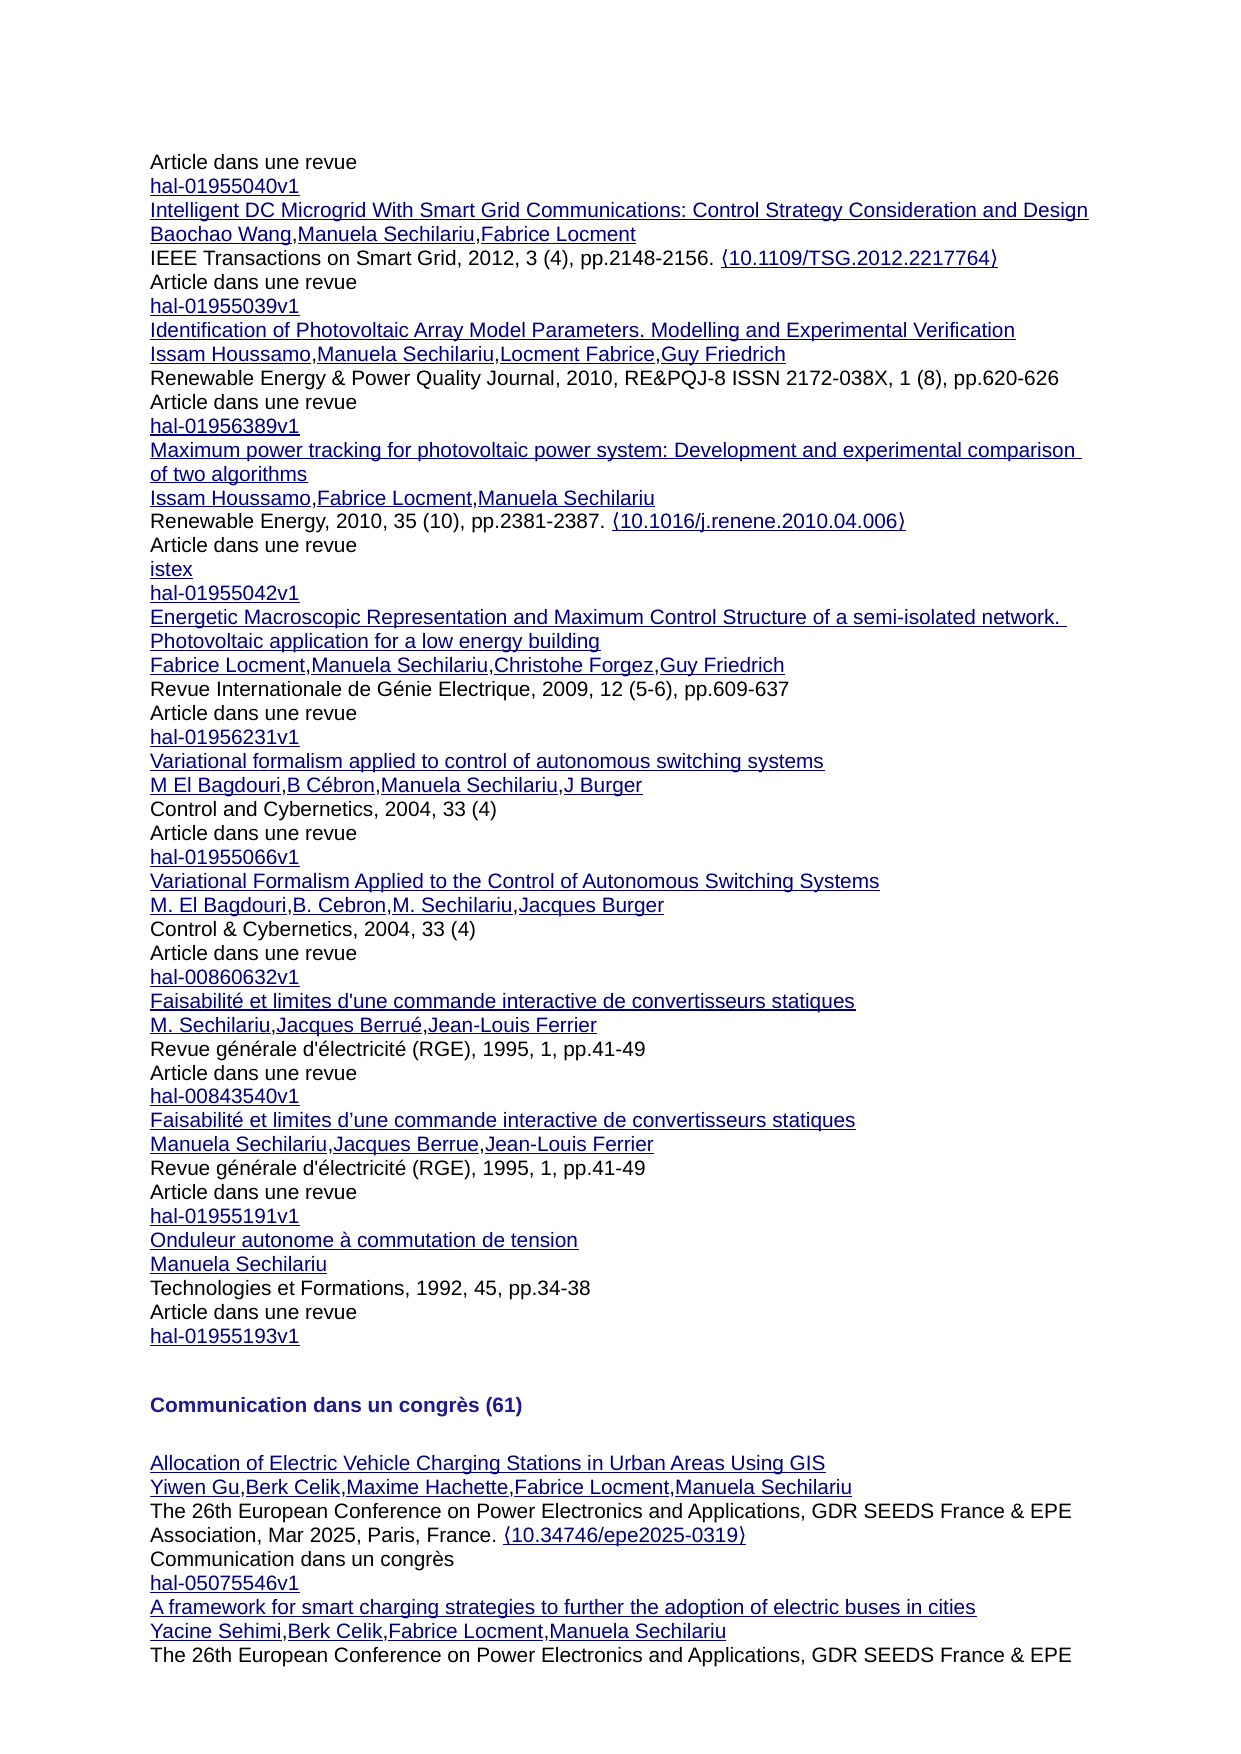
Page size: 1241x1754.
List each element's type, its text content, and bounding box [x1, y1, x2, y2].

table_cell A framework for smart charging strategies to further the adoption of electric buses in cities Yacine Sehimi,Berk Celik,Fabrice Locment,Manuela Sechilariu The 26th European Conference on Power Electronics and Applications, GDR SEEDS France & EPE [150, 1595, 1090, 1667]
table_cell Energetic Macroscopic Representation and Maximum Control Structure of a semi-isolated network. Photovoltaic application for a low energy building Fabrice Locment,Manuela Sechilariu,Christohe Forgez,Guy Friedrich Revue Internationale de Génie Electrique, 2009, 12 (5-6), pp.609-637 Article dans une revue hal-01956231v1 [150, 605, 1090, 749]
table_cell Identification of Photovoltaic Array Model Parameters. Modelling and Experimental Verification Issam Houssamo,Manuela Sechilariu,Locment Fabrice,Guy Friedrich Renewable Energy & Power Quality Journal, 2010, RE&PQJ-8 ISSN 2172-038X, 1 (8), pp.620-626 Article dans une revue hal-01956389v1 [150, 318, 1090, 437]
table_header Allocation of Electric Vehicle Charging Stations in Urban Areas Using GIS Yiwen Gu,Berk Celik,Maxime Hachette,Fabrice Locment,Manuela Sechilariu The 26th European Conference on Power Electronics and Applications, GDR SEEDS France & EPE Association, Mar 2025, Paris, France. ⟨10.34746/epe2025-0319⟩ Communication dans un congrès hal-05075546v1 [150, 1451, 1090, 1595]
table_cell Article dans une revue hal-01955040v1 [150, 150, 1090, 198]
table_cell Faisabilité et limites d’une commande interactive de convertisseurs statiques Manuela Sechilariu,Jacques Berrue,Jean-Louis Ferrier Revue générale d'électricité (RGE), 1995, 1, pp.41-49 Article dans une revue hal-01955191v1 [150, 1108, 1090, 1228]
table_cell Onduleur autonome à commutation de tension Manuela Sechilariu Technologies et Formations, 1992, 45, pp.34-38 Article dans une revue hal-01955193v1 [150, 1228, 1090, 1348]
table_cell Variational Formalism Applied to the Control of Autonomous Switching Systems M. El Bagdouri,B. Cebron,M. Sechilariu,Jacques Burger Control & Cybernetics, 2004, 33 (4) Article dans une revue hal-00860632v1 [150, 869, 1090, 988]
table_cell Variational formalism applied to control of autonomous switching systems M El Bagdouri,B Cébron,Manuela Sechilariu,J Burger Control and Cybernetics, 2004, 33 (4) Article dans une revue hal-01955066v1 [150, 749, 1090, 869]
subtitle Communication dans un congrès (61) [150, 1393, 1090, 1417]
table_cell Maximum power tracking for photovoltaic power system: Development and experimental comparison of two algorithms Issam Houssamo,Fabrice Locment,Manuela Sechilariu Renewable Energy, 2010, 35 (10), pp.2381-2387. ⟨10.1016/j.renene.2010.04.006⟩ Article dans une revue istex hal-01955042v1 [150, 438, 1090, 605]
table_cell Intelligent DC Microgrid With Smart Grid Communications: Control Strategy Consideration and Design Baochao Wang,Manuela Sechilariu,Fabrice Locment IEEE Transactions on Smart Grid, 2012, 3 (4), pp.2148-2156. ⟨10.1109/TSG.2012.2217764⟩ Article dans une revue hal-01955039v1 [150, 198, 1090, 318]
table_cell Faisabilité et limites d'une commande interactive de convertisseurs statiques M. Sechilariu,Jacques Berrué,Jean-Louis Ferrier Revue générale d'électricité (RGE), 1995, 1, pp.41-49 Article dans une revue hal-00843540v1 [150, 989, 1090, 1108]
